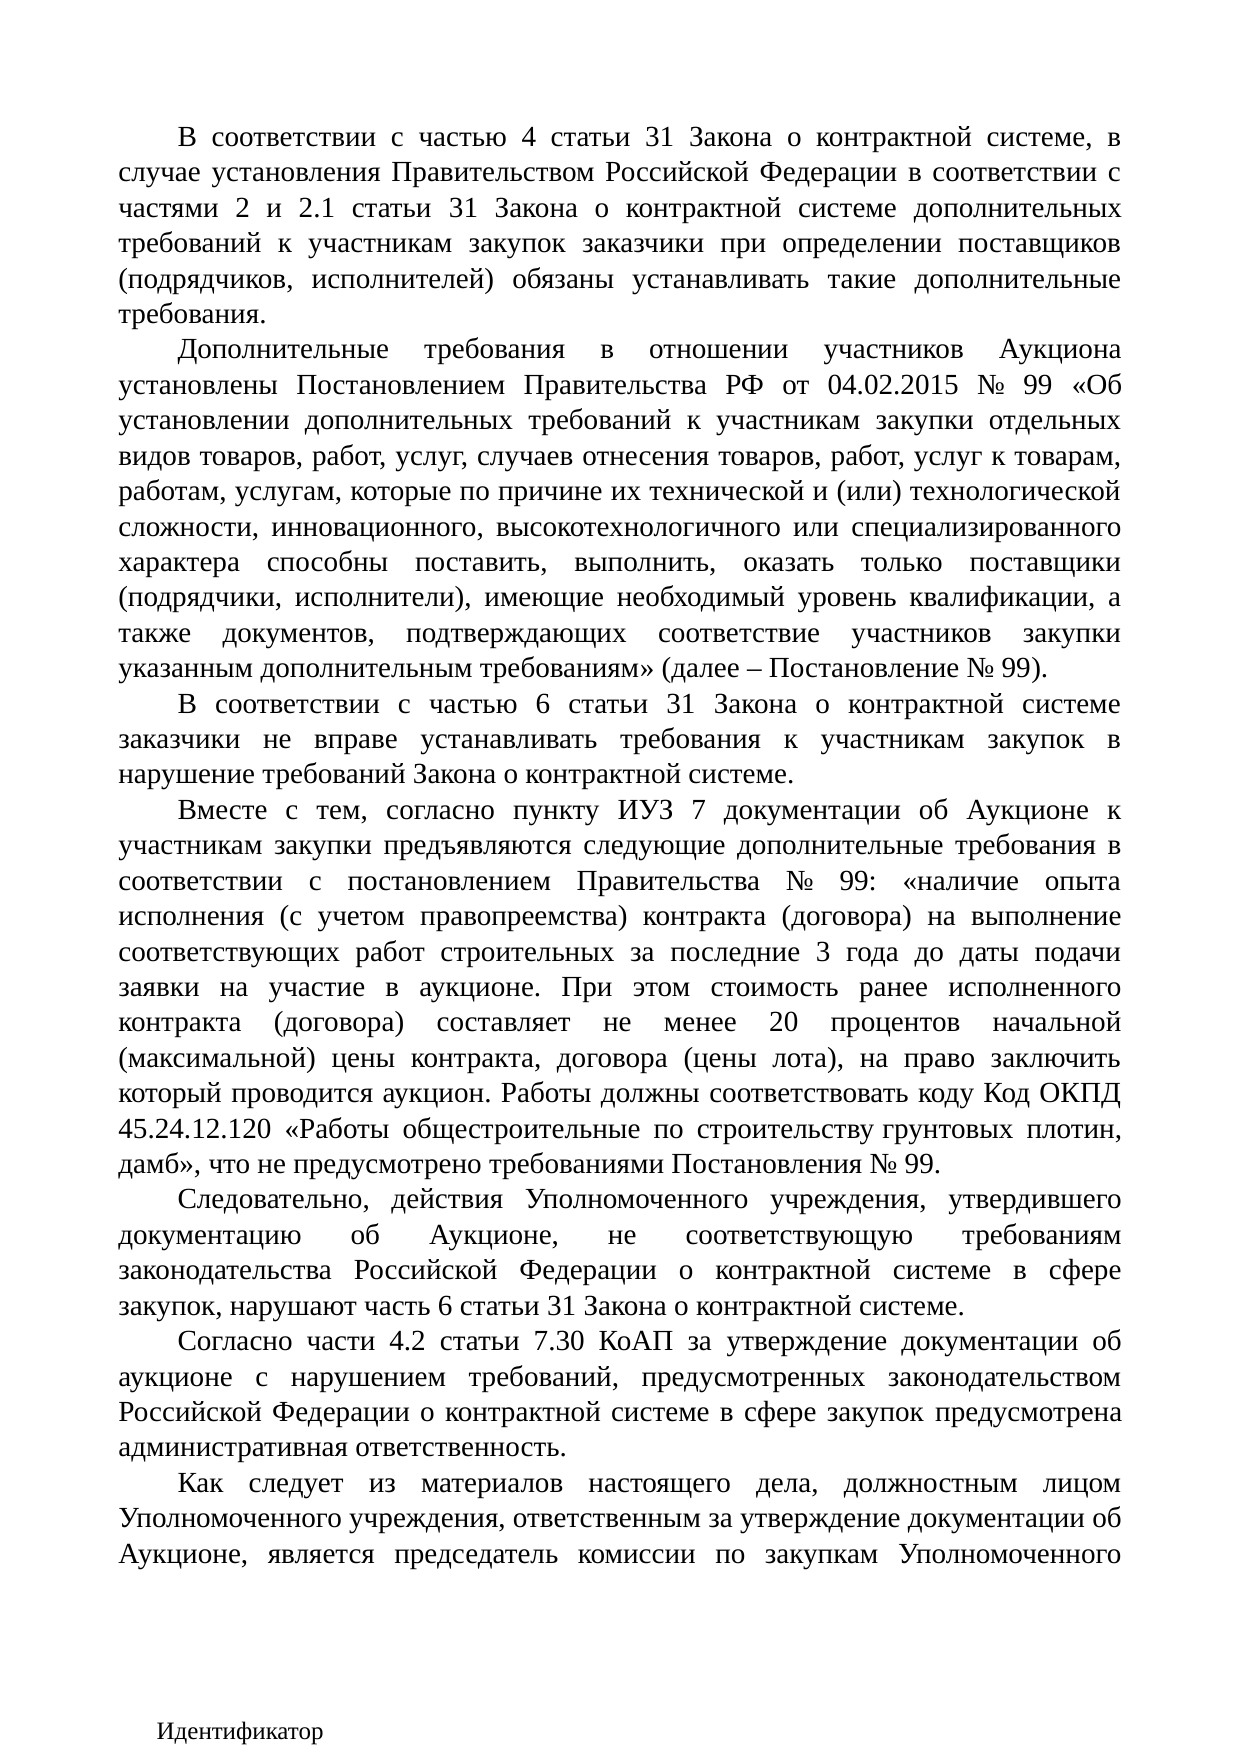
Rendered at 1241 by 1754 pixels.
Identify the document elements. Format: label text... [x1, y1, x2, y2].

text Вместе с тем, согласно пункту ИУЗ 7 документации об Аукционе к участникам закупки предъявляются следующие дополнительные требования в соответствии с постановлением Правительства № 99: «наличие опыта исполнения (с учетом правопреемства) контракта (договора) на выполнение соответствующих работ строительных за последние 3 года до даты подачи заявки на участие в аукционе. При этом стоимость ранее исполненного контракта (договора) составляет не менее 20 процентов начальной (максимальной) цены контракта, договора (цены лота), на право заключить который проводится аукцион. Работы должны соответствовать коду Код ОКПД 45.24.12.120 «Работы общестроительные по строительству грунтовых плотин, дамб», что не предусмотрено требованиями Постановления № 99. [118, 791, 1122, 1181]
text Дополнительные требования в отношении участников Аукциона установлены Постановлением Правительства РФ от 04.02.2015 № 99 «Об установлении дополнительных требований к участникам закупки отдельных видов товаров, работ, услуг, случаев отнесения товаров, работ, услуг к товарам, работам, услугам, которые по причине их технической и (или) технологической сложности, инновационного, высокотехнологичного или специализированного характера способны поставить, выполнить, оказать только поставщики (подрядчики, исполнители), имеющие необходимый уровень квалификации, а также документов, подтверждающих соответствие участников закупки указанным дополнительным требованиям» (далее – Постановление № 99). [118, 331, 1122, 685]
text Согласно части 4.2 статьи 7.30 КоАП за утверждение документации об аукционе с нарушением требований, предусмотренных законодательством Российской Федерации о контрактной системе в сфере закупок предусмотрена административная ответственность. [118, 1322, 1122, 1464]
text Следовательно, действия Уполномоченного учреждения, утвердившего документацию об Аукционе, не соответствующую требованиям законодательства Российской Федерации о контрактной системе в сфере закупок, нарушают часть 6 статьи 31 Закона о контрактной системе. [118, 1181, 1122, 1322]
text Как следует из материалов настоящего дела, должностным лицом Уполномоченного учреждения, ответственным за утверждение документации об Аукционе, является председатель комиссии по закупкам Уполномоченного [118, 1464, 1122, 1570]
text В соответствии с частью 6 статьи 31 Закона о контрактной системе заказчики не вправе устанавливать требования к участникам закупок в нарушение требований Закона о контрактной системе. [118, 685, 1122, 791]
text В соответствии с частью 4 статьи 31 Закона о контрактной системе, в случае установления Правительством Российской Федерации в соответствии с частями 2 и 2.1 статьи 31 Закона о контрактной системе дополнительных требований к участникам закупок заказчики при определении поставщиков (подрядчиков, исполнителей) обязаны устанавливать такие дополнительные требования. [118, 118, 1122, 331]
